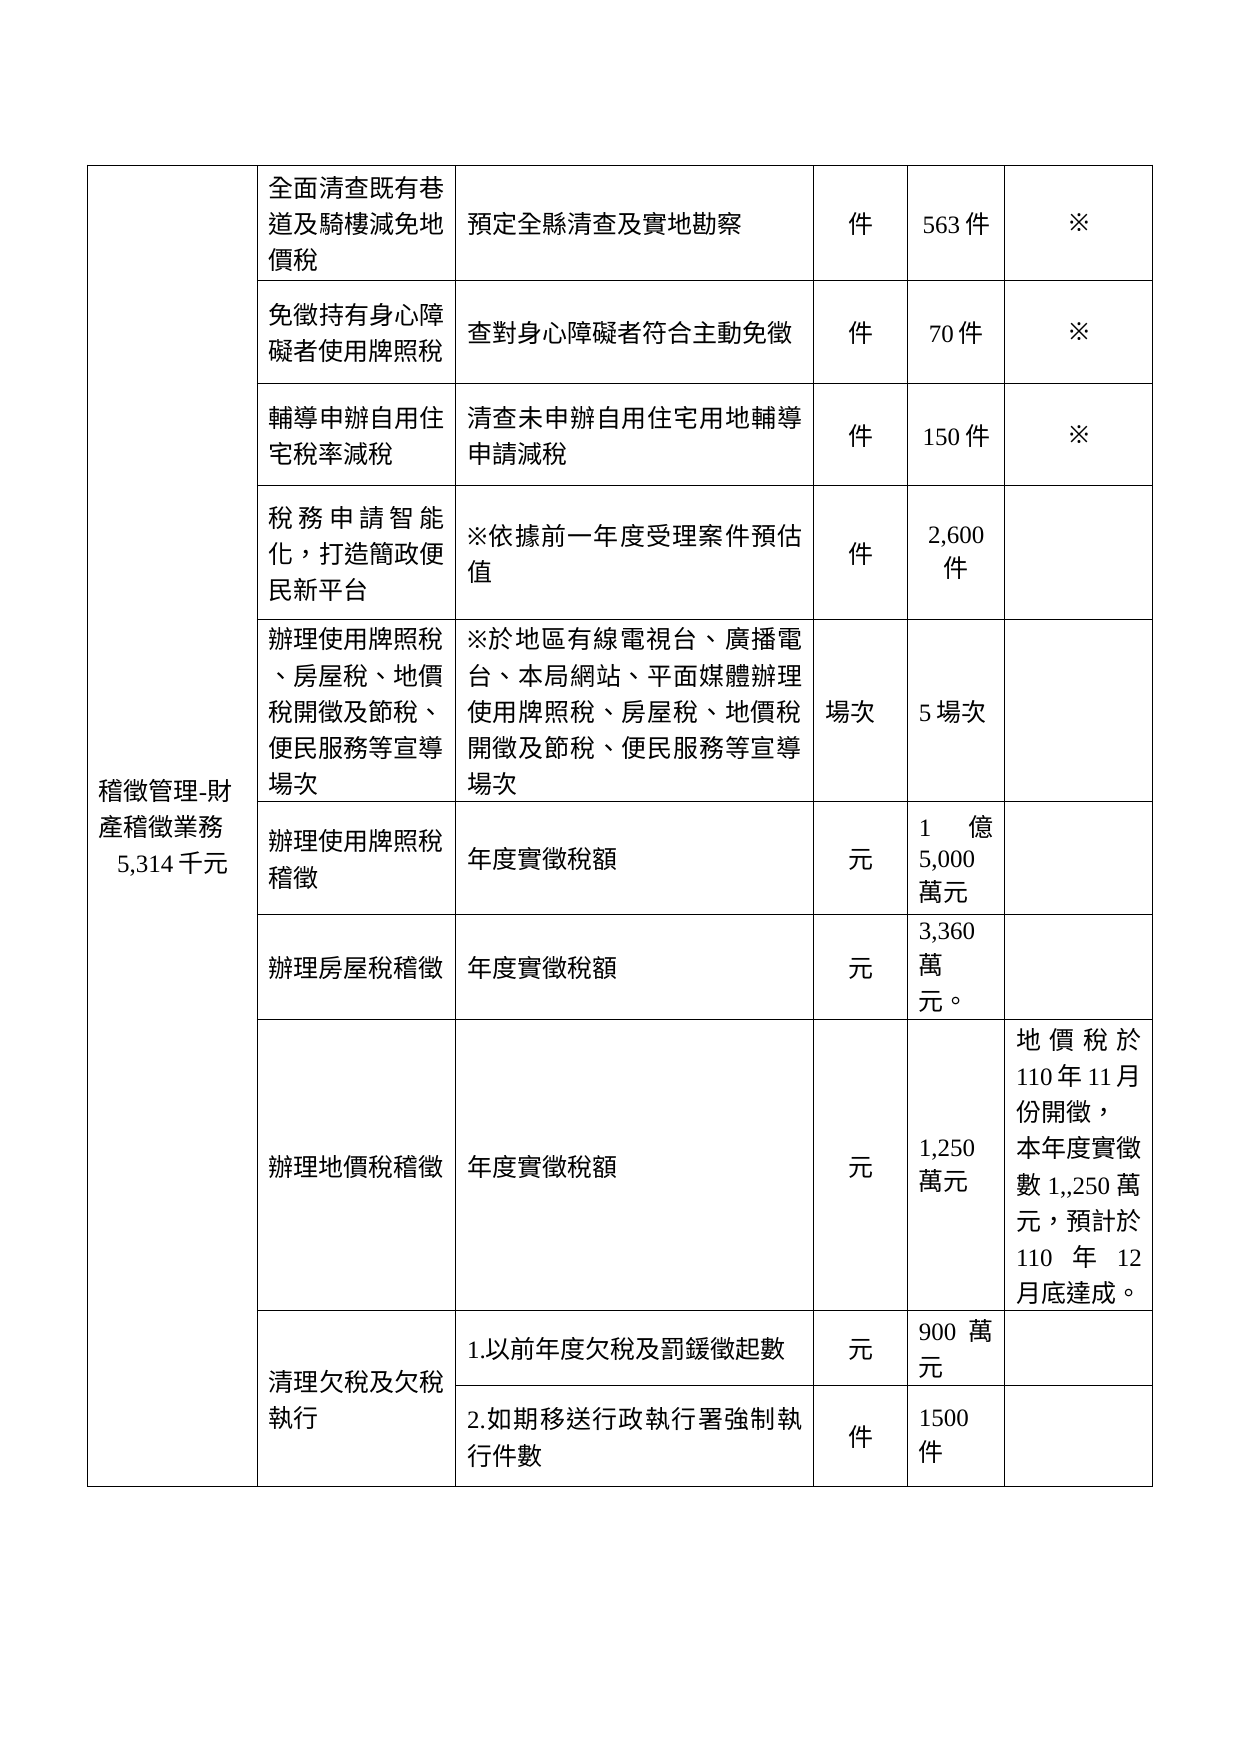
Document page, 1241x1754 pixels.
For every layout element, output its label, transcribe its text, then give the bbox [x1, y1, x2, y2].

table_cell 稽徵管理-財產稽徵業務 5,314千元 [88, 166, 257, 1486]
table_cell 免徵持有身心障礙者使用牌照稅 [258, 281, 455, 383]
table_cell 1.以前年度欠稅及罰鍰徵起數 [456, 1311, 813, 1385]
table_cell 年度實徵稅額 [456, 1020, 813, 1310]
table_cell 3,360萬元。 [908, 915, 1004, 1019]
table_cell 辦理房屋稅稽徵 [258, 915, 455, 1019]
table_cell 件 [814, 486, 907, 619]
table_cell [1005, 1311, 1152, 1385]
table_cell [1005, 620, 1152, 801]
table_cell 元 [814, 915, 907, 1019]
table_cell 辦理使用牌照稅稽徵 [258, 802, 455, 914]
table_cell 場次 [814, 620, 907, 801]
table_cell 元 [814, 802, 907, 914]
table_cell [1005, 486, 1152, 619]
table_cell 2.如期移送行政執行署強制執行件數 [456, 1386, 813, 1486]
table_cell 70件 [908, 281, 1004, 383]
table_cell 2,600件 [908, 486, 1004, 619]
table_cell 輔導申辦自用住宅稅率減稅 [258, 384, 455, 485]
table_cell ※ [1005, 384, 1152, 485]
table_cell 5場次 [908, 620, 1004, 801]
table_cell 預定全縣清查及實地勘察 [456, 166, 813, 279]
table_cell 150件 [908, 384, 1004, 485]
table_cell [1005, 1386, 1152, 1486]
table_cell 件 [814, 384, 907, 485]
table_cell 元 [814, 1311, 907, 1385]
table_cell 件 [814, 281, 907, 383]
table_cell 清查未申辦自用住宅用地輔導申請減稅 [456, 384, 813, 485]
table_cell 1500件 [908, 1386, 1004, 1486]
table_cell ※於地區有線電視台、廣播電台、本局網站、平面媒體辦理使用牌照稅、房屋稅、地價稅開徵及節稅、便民服務等宣導場次 [456, 620, 813, 801]
table_cell ※依據前一年度受理案件預估值 [456, 486, 813, 619]
table_cell [1005, 802, 1152, 914]
table_cell ※ [1005, 166, 1152, 279]
table_cell 563件 [908, 166, 1004, 279]
table_cell 查對身心障礙者符合主動免徵 [456, 281, 813, 383]
table_cell [1005, 915, 1152, 1019]
table_cell 1,250萬元 [908, 1020, 1004, 1310]
table_cell 地價稅於110年11月份開徵， 本年度實徵數1,,250萬元，預計於110年12月底達成。 [1005, 1020, 1152, 1310]
table_cell 年度實徵稅額 [456, 802, 813, 914]
table_cell 辦理使用牌照稅 、房屋稅、地價稅開徵及節稅、便民服務等宣導場次 [258, 620, 455, 801]
table_cell 辦理地價稅稽徵 [258, 1020, 455, 1310]
table_cell 1億5,000萬元 [908, 802, 1004, 914]
table_cell 全面清查既有巷道及騎樓減免地價稅 [258, 166, 455, 279]
table_cell 元 [814, 1020, 907, 1310]
table_cell 900萬元 [908, 1311, 1004, 1385]
table_cell 件 [814, 166, 907, 279]
table_cell ※ [1005, 281, 1152, 383]
table_cell 稅務申請智能化，打造簡政便民新平台 [258, 486, 455, 619]
table_cell 件 [814, 1386, 907, 1486]
table_cell 清理欠稅及欠稅執行 [258, 1311, 455, 1486]
table_cell 年度實徵稅額 [456, 915, 813, 1019]
